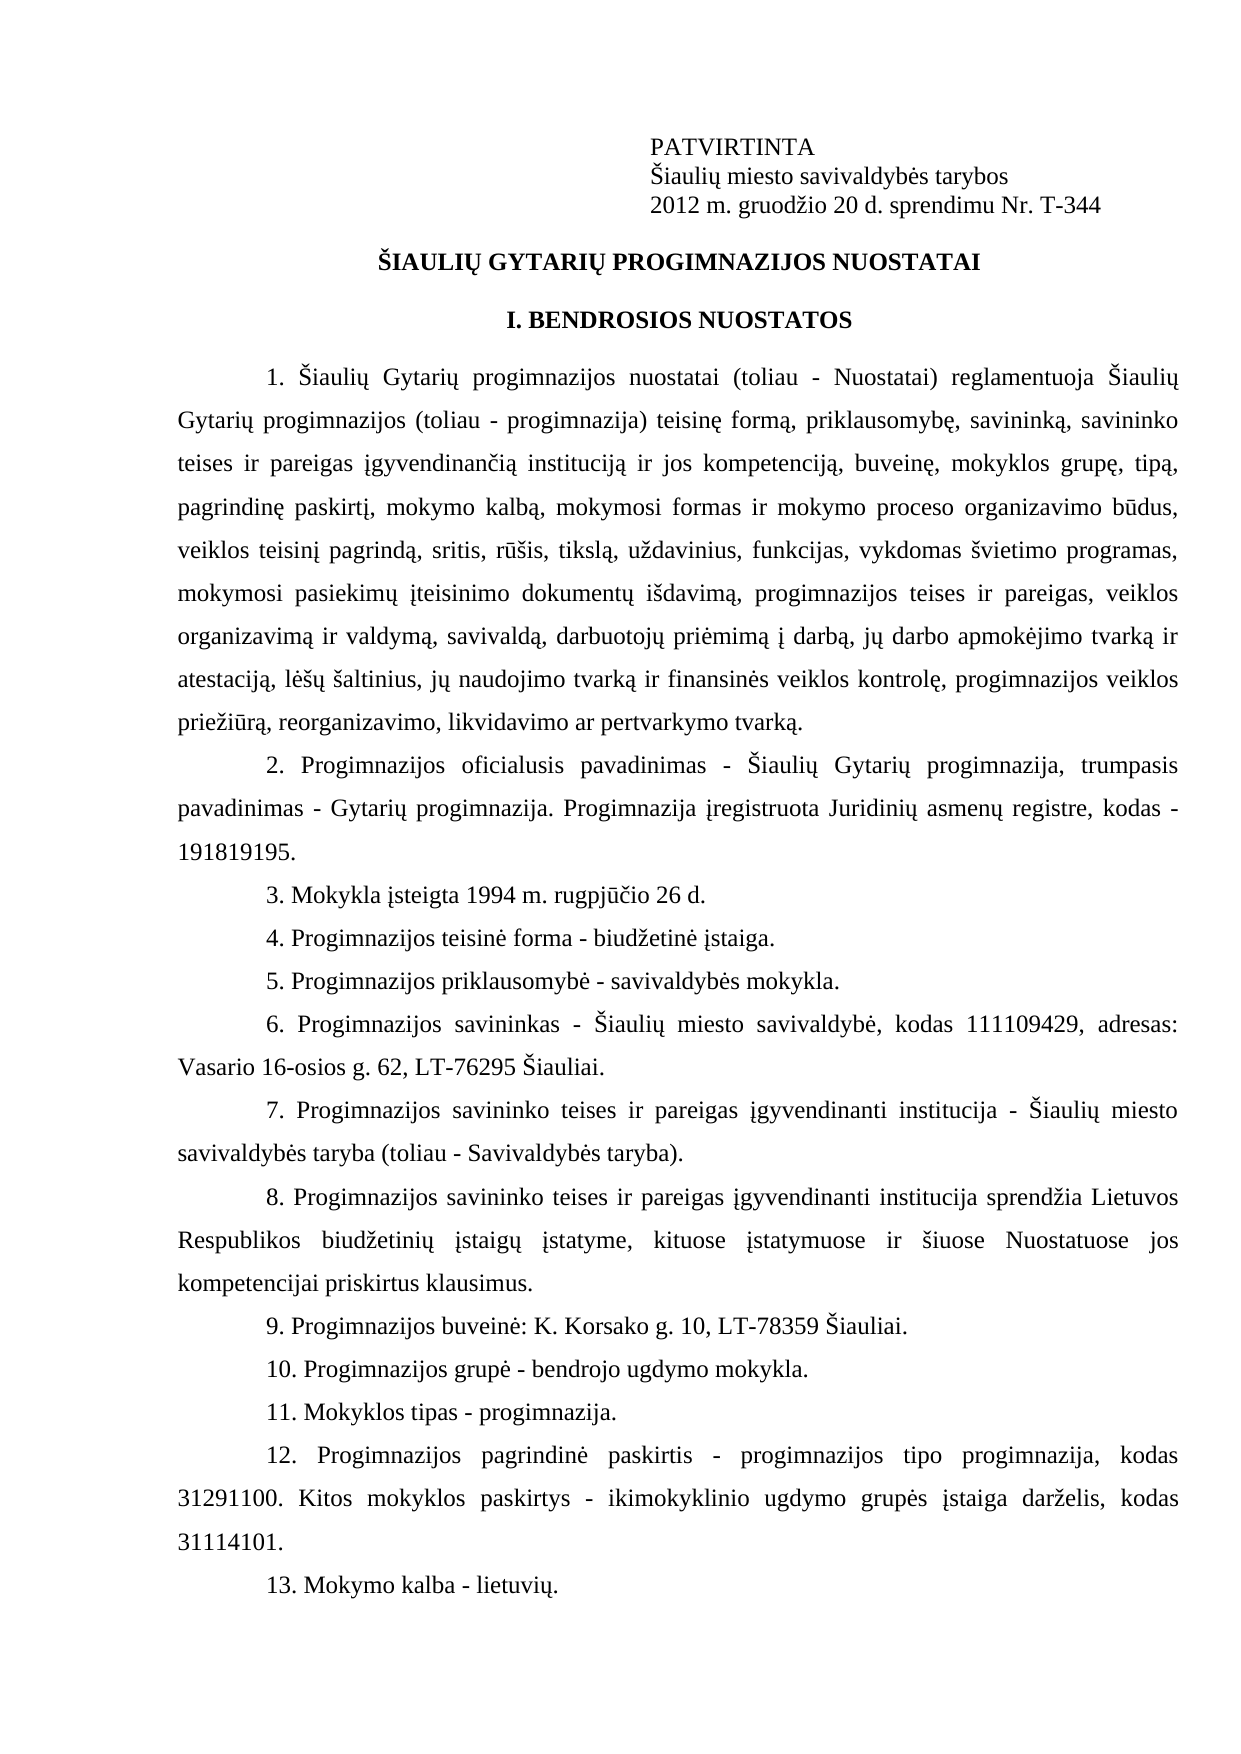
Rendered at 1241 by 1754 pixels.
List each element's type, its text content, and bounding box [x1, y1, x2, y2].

text 3. Mokykla įsteigta 1994 m. rugpjūčio 26 d. [177, 880, 1181, 908]
text 8. Progimnazijos savininko teises ir pareigas įgyvendinanti institucija sprendžia Lietuvos Respublikos biudžetinių įstaigų įstatyme, kituose įstatymuose ir šiuose Nuostatuose jos kompetencijai priskirtus klausimus. [177, 1182, 1179, 1297]
text 1. Šiaulių Gytarių progimnazijos nuostatai (toliau - Nuostatai) reglamentuoja Šiaulių Gytarių progimnazijos (toliau - progimnazija) teisinę formą, priklausomybę, savininką, savininko teises ir pareigas įgyvendinančią instituciją ir jos kompetenciją, buveinę, mokyklos grupę, tipą, pagrindinę paskirtį, mokymo kalbą, mokymosi formas ir mokymo proceso organizavimo būdus, veiklos teisinį pagrindą, sritis, rūšis, tikslą, uždavinius, funkcijas, vykdomas švietimo programas, mokymosi pasiekimų įteisinimo dokumentų išdavimą, progimnazijos teises ir pareigas, veiklos organizavimą ir valdymą, savivaldą, darbuotojų priėmimą į darbą, jų darbo apmokėjimo tvarką ir atestaciją, lėšų šaltinius, jų naudojimo tvarką ir finansinės veiklos kontrolę, progimnazijos veiklos priežiūrą, reorganizavimo, likvidavimo ar pertvarkymo tvarką. [177, 362, 1179, 736]
text Šiaulių miesto savivaldybės tarybos [177, 161, 1140, 190]
text 5. Progimnazijos priklausomybė - savivaldybės mokykla. [177, 966, 1181, 995]
text ŠIAULIŲ GYTARIŲ PROGIMNAZIJOS NUOSTATAI [177, 247, 1181, 276]
text 2012 m. gruodžio 20 d. sprendimu Nr. T-344 [177, 190, 1140, 218]
text PATVIRTINTA [177, 132, 1181, 161]
text 13. Mokymo kalba - lietuvių. [177, 1570, 1181, 1598]
text 6. Progimnazijos savininkas - Šiaulių miesto savivaldybė, kodas 111109429, adresas: Vasario 16-osios g. 62, LT-76295 Šiauliai. [177, 1009, 1179, 1081]
text 4. Progimnazijos teisinė forma - biudžetinė įstaiga. [177, 923, 1181, 952]
text 9. Progimnazijos buveinė: K. Korsako g. 10, LT-78359 Šiauliai. [177, 1311, 1181, 1340]
text I. BENDROSIOS NUOSTATOS [177, 305, 1181, 333]
text 11. Mokyklos tipas - progimnazija. [177, 1397, 1181, 1426]
text 12. Progimnazijos pagrindinė paskirtis - progimnazijos tipo progimnazija, kodas 31291100. Kitos mokyklos paskirtys - ikimokyklinio ugdymo grupės įstaiga darželis, kodas 31114101. [177, 1440, 1179, 1555]
text 7. Progimnazijos savininko teises ir pareigas įgyvendinanti institucija - Šiaulių miesto savivaldybės taryba (toliau - Savivaldybės taryba). [177, 1095, 1179, 1167]
text 10. Progimnazijos grupė - bendrojo ugdymo mokykla. [177, 1354, 1181, 1383]
text 2. Progimnazijos oficialusis pavadinimas - Šiaulių Gytarių progimnazija, trumpasis pavadinimas - Gytarių progimnazija. Progimnazija įregistruota Juridinių asmenų registre, kodas - 191819195. [177, 750, 1179, 865]
